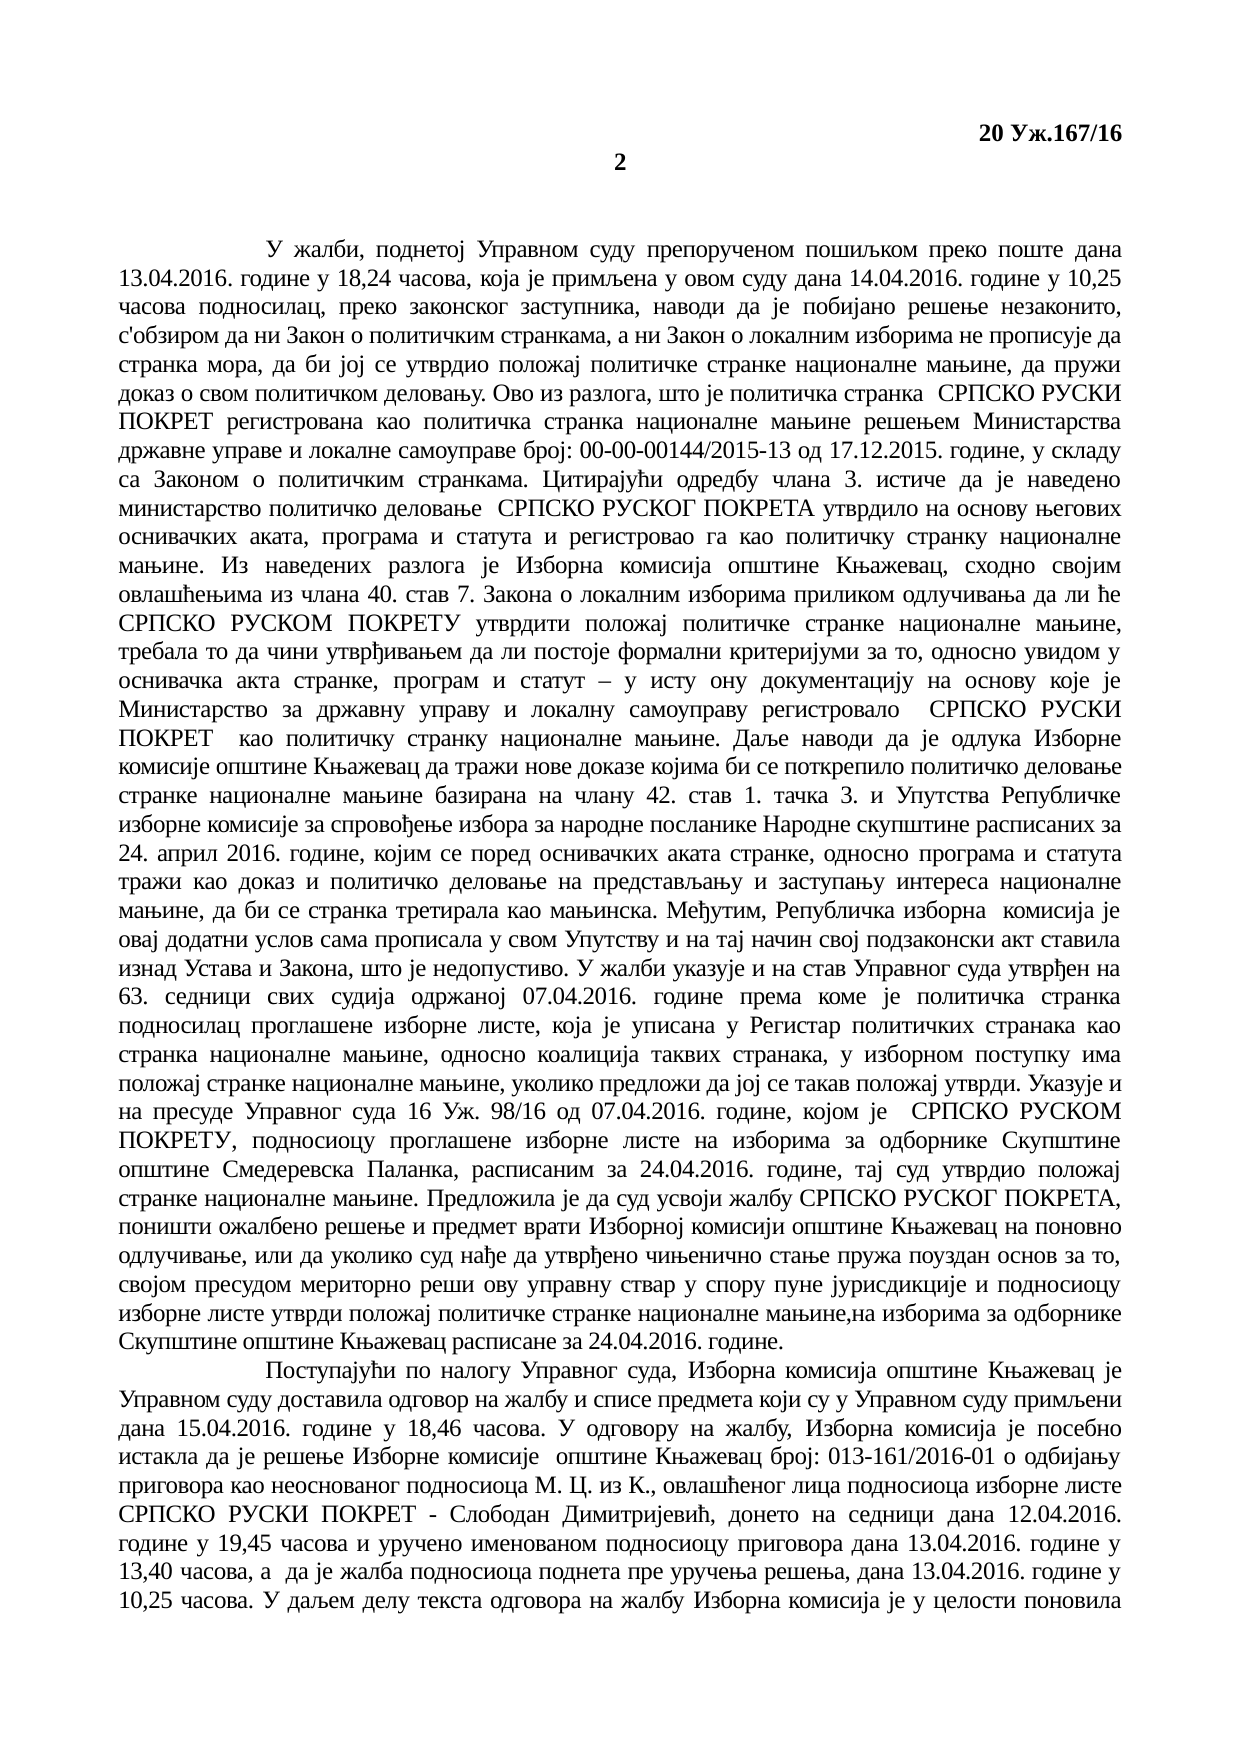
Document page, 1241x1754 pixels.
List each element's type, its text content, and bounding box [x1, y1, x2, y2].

text У жалби, поднетој Управном суду препорученом пошиљком преко поште дана 13.04.2016. године у 18,24 часова, која је примљена у овом суду дана 14.04.2016. године у 10,25 часова подносилац, преко законског заступника, наводи да је побијано решење незаконито, с'обзиром да ни Закон о политичким странкама, а ни Закон о локалним изборима не прописује да странка мора, да би јој се утврдио положај политичке странке националне мањине, да пружи доказ о свом политичком деловању. Ово из разлога, што је политичка странка СРПСКО РУСКИ ПОКРЕТ регистрована као политичка странка националне мањине решењем Министарства државне управе и локалне самоуправе број: 00-00-00144/2015-13 од 17.12.2015. године, у складу са Законом о политичким странкама. Цитирајући одредбу члана 3. истиче да је наведено министарство политичко деловање СРПСКО РУСКОГ ПОКРЕТА утврдило на основу његових оснивачких аката, програма и статута и регистровао га као политичку странку националне мањине. Из наведених разлога је Изборна комисија општине Књажевац, сходно својим овлашћењима из члана 40. став 7. Закона о локалним изборима приликом одлучивања да ли ће СРПСКО РУСКОМ ПОКРЕТУ утврдити положај политичке странке националне мањине, требала то да чини утврђивањем да ли постоје формални критеријуми за то, односно увидом у оснивачка акта странке, програм и статут – у исту ону документацију на основу које је Министарство за државну управу и локалну самоуправу регистровало СРПСКО РУСКИ ПОКРЕТ као политичку странку националне мањине. Даље наводи да је одлука Изборне комисије општине Књажевац да тражи нове доказе којима би се поткрепило политичко деловање странке националне мањине базирана на члану 42. став 1. тачка 3. и Упутства Републичке изборне комисије за спровођење избора за народне посланике Народне скупштине расписаних за 24. април 2016. године, којим се поред оснивачких аката странке, односно програма и статута тражи као доказ и политичко деловање на представљању и заступању интереса националне мањине, да би се странка третирала као мањинска. Међутим, Републичка изборна комисија је овај додатни услов сама прописала у свом Упутству и на тај начин свој подзаконски акт ставила изнад Устава и Закона, што је недопустиво. У жалби указује и на став Управног суда утврђен на 63. седници свих судија одржаној 07.04.2016. године према коме је политичка странка подносилац проглашене изборне листе, која је уписана у Регистар политичких странака као странка националне мањине, односно коалиција таквих странака, у изборном поступку има положај странке националне мањине, уколико предложи да јој се такав положај утврди. Указује и на пресуде Управног суда 16 Уж. 98/16 од 07.04.2016. године, којом је СРПСКО РУСКОМ ПОКРЕТУ, подносиоцу проглашене изборне листе на изборима за одборнике Скупштине општине Смедеревска Паланка, расписаним за 24.04.2016. године, тај суд утврдио положај странке националне мањине. Предложила је да суд усвоји жалбу СРПСКО РУСКОГ ПОКРЕТА, поништи ожалбено решење и предмет врати Изборној комисији општине Књажевац на поновно одлучивање, или да уколико суд нађе да утврђено чињенично стање пружа поуздан основ за то, својом пресудом мериторно реши ову управну ствар у спору пуне јурисдикције и подносиоцу изборне листе утврди положај политичке странке националне мањине,на изборима за одборнике Скупштине општине Књажевац расписане за 24.04.2016. године. [118, 234, 1122, 1355]
text Поступајући по налогу Управног суда, Изборна комисија општине Књажевац је Управном суду доставила одговор на жалбу и списе предмета који су у Управном суду примљени дана 15.04.2016. године у 18,46 часова. У одговору на жалбу, Изборна комисија је посебно истакла да је решење Изборне комисије општине Књажевац број: 013-161/2016-01 о одбијању приговора као неоснованог подносиоца М. Ц. из К., овлашћеног лица подносиоца изборне листе СРПСКО РУСКИ ПОКРЕТ - Слободан Димитријевић, донето на седници дана 12.04.2016. године у 19,45 часова и уручено именованом подносиоцу приговора дана 13.04.2016. године у 13,40 часова, а да је жалба подносиоца поднета пре уручења решења, дана 13.04.2016. године у 10,25 часова. У даљем делу текста одговора на жалбу Изборна комисија је у целости поновила [118, 1355, 1122, 1614]
